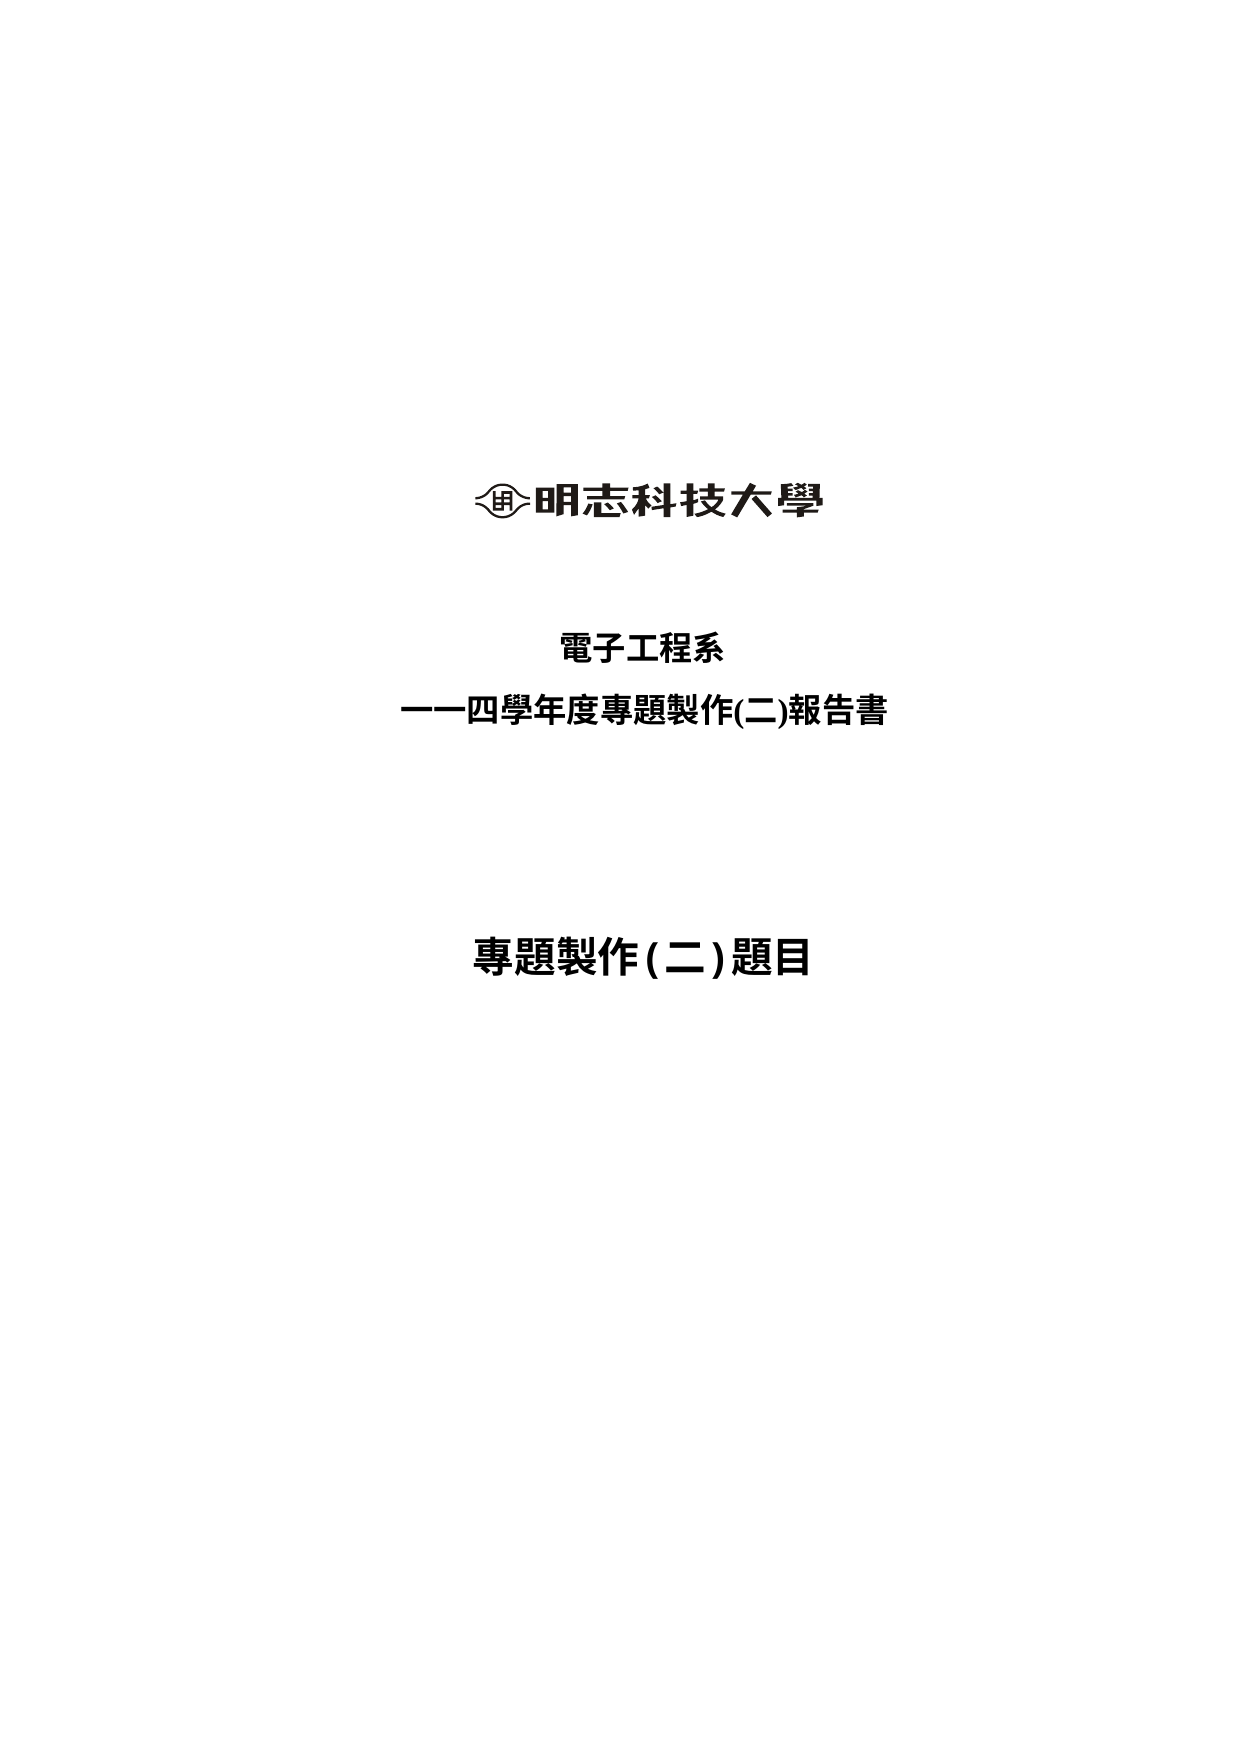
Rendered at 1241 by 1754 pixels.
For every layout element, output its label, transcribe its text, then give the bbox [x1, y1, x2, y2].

table_cell 電子工程系 一一四學年度專題製作(二)報告書 [188, 578, 1097, 769]
table_header [188, 410, 1097, 578]
table_cell [188, 989, 1097, 1263]
table_cell 專題製作(二)題目 [188, 769, 1097, 989]
